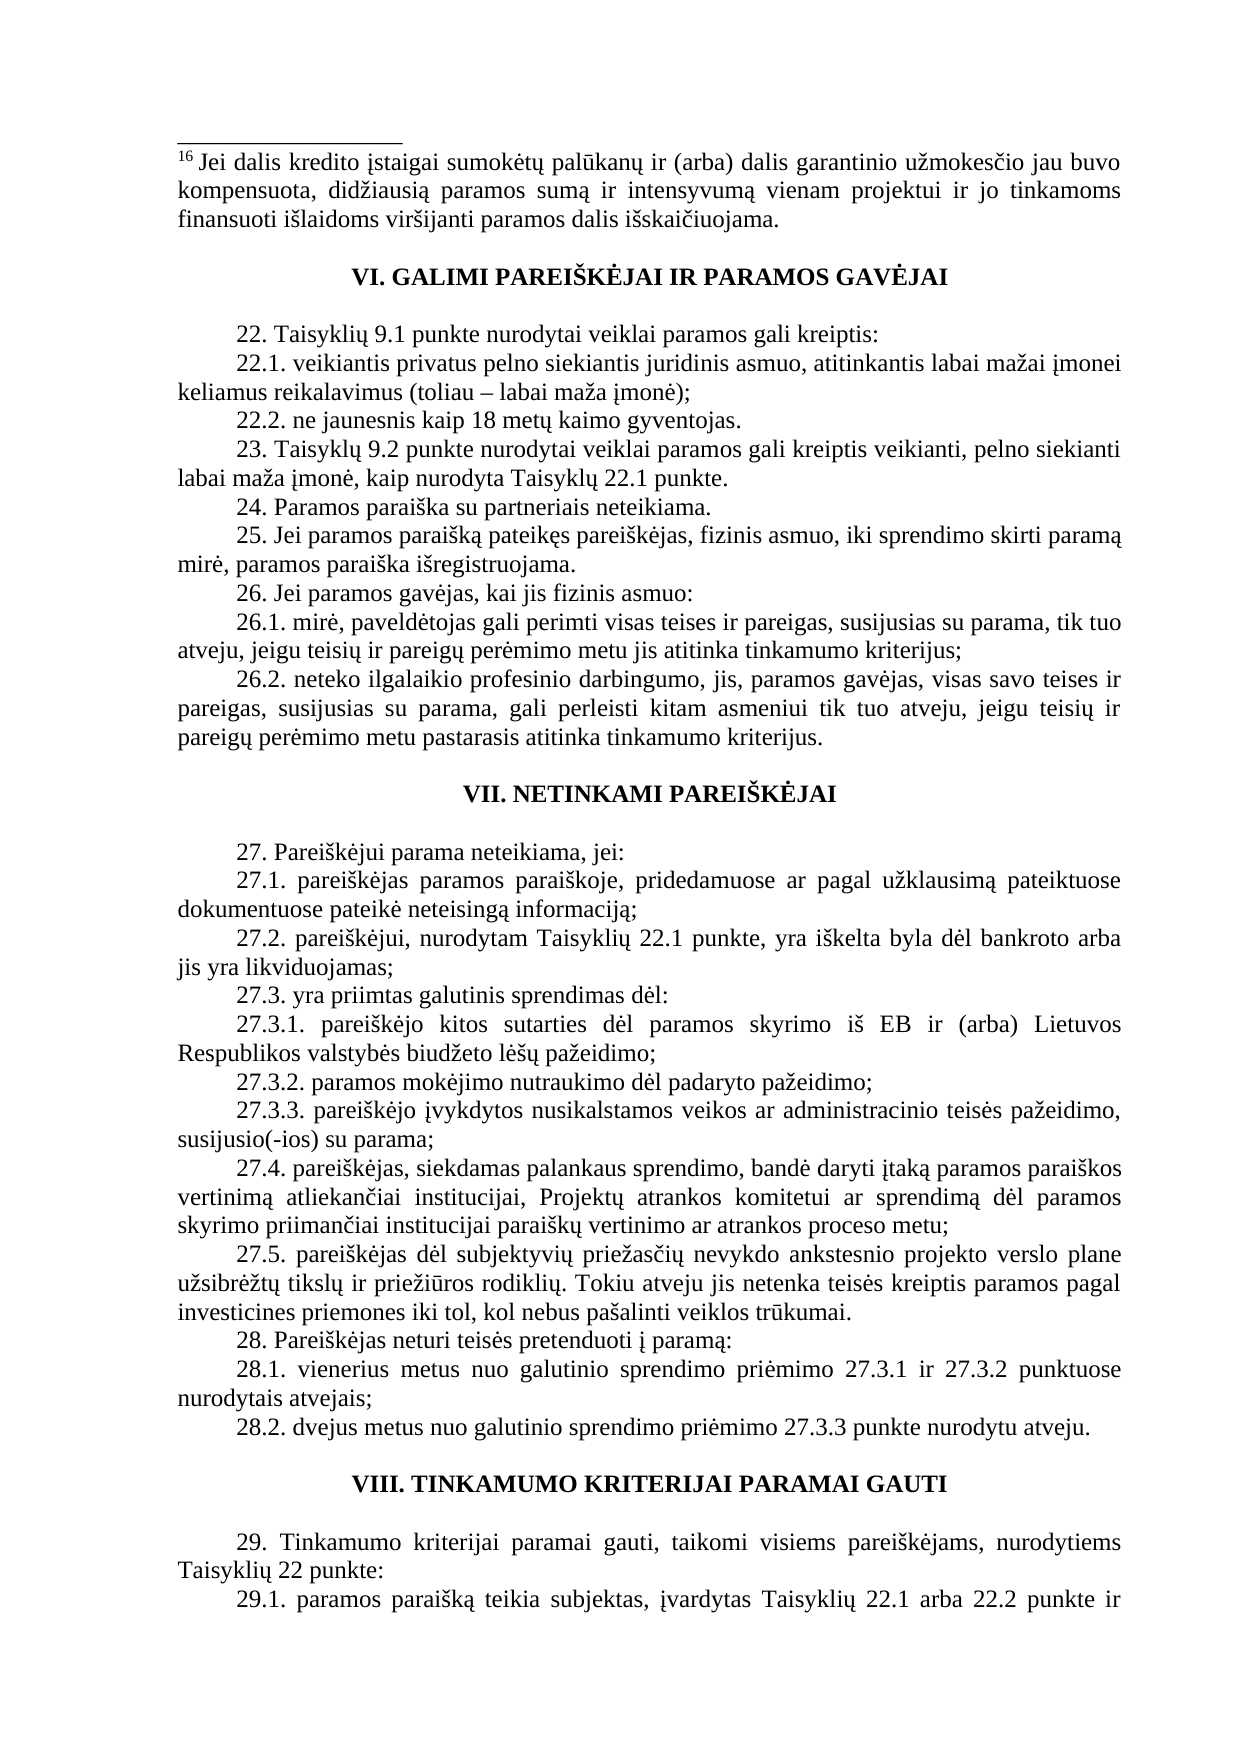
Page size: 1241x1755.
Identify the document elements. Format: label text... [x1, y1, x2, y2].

text 26.1. mirė, paveldėtojas gali perimti visas teises ir pareigas, susijusias su parama, tik tuo atveju, jeigu teisių ir pareigų perėmimo metu jis atitinka tinkamumo kriterijus; [177, 607, 1122, 664]
text 27.3.1. pareiškėjo kitos sutarties dėl paramos skyrimo iš EB ir (arba) Lietuvos Respublikos valstybės biudžeto lėšų pažeidimo; [177, 1009, 1122, 1067]
text VII. NETINKAMI PAREIŠKĖJAI [177, 779, 1122, 808]
text 27. Pareiškėjui parama neteikiama, jei: [177, 837, 1122, 866]
text 27.4. pareiškėjas, siekdamas palankaus sprendimo, bandė daryti įtaką paramos paraiškos vertinimą atliekančiai institucijai, Projektų atrankos komitetui ar sprendimą dėl paramos skyrimo priimančiai institucijai paraiškų vertinimo ar atrankos proceso metu; [177, 1153, 1122, 1239]
text 27.3. yra priimtas galutinis sprendimas dėl: [177, 981, 1122, 1009]
text 28. Pareiškėjas neturi teisės pretenduoti į paramą: [177, 1326, 1122, 1354]
text 25. Jei paramos paraišką pateikęs pareiškėjas, fizinis asmuo, iki sprendimo skirti paramą mirė, paramos paraiška išregistruojama. [177, 521, 1122, 578]
text 29. Tinkamumo kriterijai paramai gauti, taikomi visiems pareiškėjams, nurodytiems Taisyklių 22 punkte: [177, 1527, 1122, 1584]
text 28.2. dvejus metus nuo galutinio sprendimo priėmimo 27.3.3 punkte nurodytu atveju. [177, 1412, 1122, 1441]
text 22. Taisyklių 9.1 punkte nurodytai veiklai paramos gali kreiptis: [177, 319, 1122, 348]
text 26.2. neteko ilgalaikio profesinio darbingumo, jis, paramos gavėjas, visas savo teises ir pareigas, susijusias su parama, gali perleisti kitam asmeniui tik tuo atveju, jeigu teisių ir pareigų perėmimo metu pastarasis atitinka tinkamumo kriterijus. [177, 664, 1122, 751]
text 22.1. veikiantis privatus pelno siekiantis juridinis asmuo, atitinkantis labai mažai įmonei keliamus reikalavimus (toliau – labai maža įmonė); [177, 348, 1122, 406]
text 16 Jei dalis kredito įstaigai sumokėtų palūkanų ir (arba) dalis garantinio užmokesčio jau buvo kompensuota, didžiausią paramos sumą ir intensyvumą vienam projektui ir jo tinkamoms finansuoti išlaidoms viršijanti paramos dalis išskaičiuojama. [177, 147, 1122, 233]
text 23. Taisyklų 9.2 punkte nurodytai veiklai paramos gali kreiptis veikianti, pelno siekianti labai maža įmonė, kaip nurodyta Taisyklų 22.1 punkte. [177, 434, 1122, 492]
text 29.1. paramos paraišką teikia subjektas, įvardytas Taisyklių 22.1 arba 22.2 punkte ir [177, 1584, 1122, 1613]
text 27.3.2. paramos mokėjimo nutraukimo dėl padaryto pažeidimo; [177, 1067, 1122, 1096]
text 27.1. pareiškėjas paramos paraiškoje, pridedamuose ar pagal užklausimą pateiktuose dokumentuose pateikė neteisingą informaciją; [177, 866, 1122, 923]
text VIII. TINKAMUMO KRITERIJAI PARAMAI GAUTI [177, 1469, 1122, 1498]
text 28.1. vienerius metus nuo galutinio sprendimo priėmimo 27.3.1 ir 27.3.2 punktuose nurodytais atvejais; [177, 1354, 1122, 1412]
text 27.5. pareiškėjas dėl subjektyvių priežasčių nevykdo ankstesnio projekto verslo plane užsibrėžtų tikslų ir priežiūros rodiklių. Tokiu atveju jis netenka teisės kreiptis paramos pagal investicines priemones iki tol, kol nebus pašalinti veiklos trūkumai. [177, 1239, 1122, 1326]
text 27.3.3. pareiškėjo įvykdytos nusikalstamos veikos ar administracinio teisės pažeidimo, susijusio(-ios) su parama; [177, 1096, 1122, 1153]
text VI. GALIMI PAREIŠKĖJAI IR PARAMOS GAVĖJAI [177, 262, 1122, 291]
text 26. Jei paramos gavėjas, kai jis fizinis asmuo: [177, 578, 1122, 607]
text __________________ [177, 118, 1122, 147]
text 27.2. pareiškėjui, nurodytam Taisyklių 22.1 punkte, yra iškelta byla dėl bankroto arba jis yra likviduojamas; [177, 923, 1122, 981]
text 22.2. ne jaunesnis kaip 18 metų kaimo gyventojas. [177, 406, 1122, 434]
text 24. Paramos paraiška su partneriais neteikiama. [177, 492, 1122, 521]
